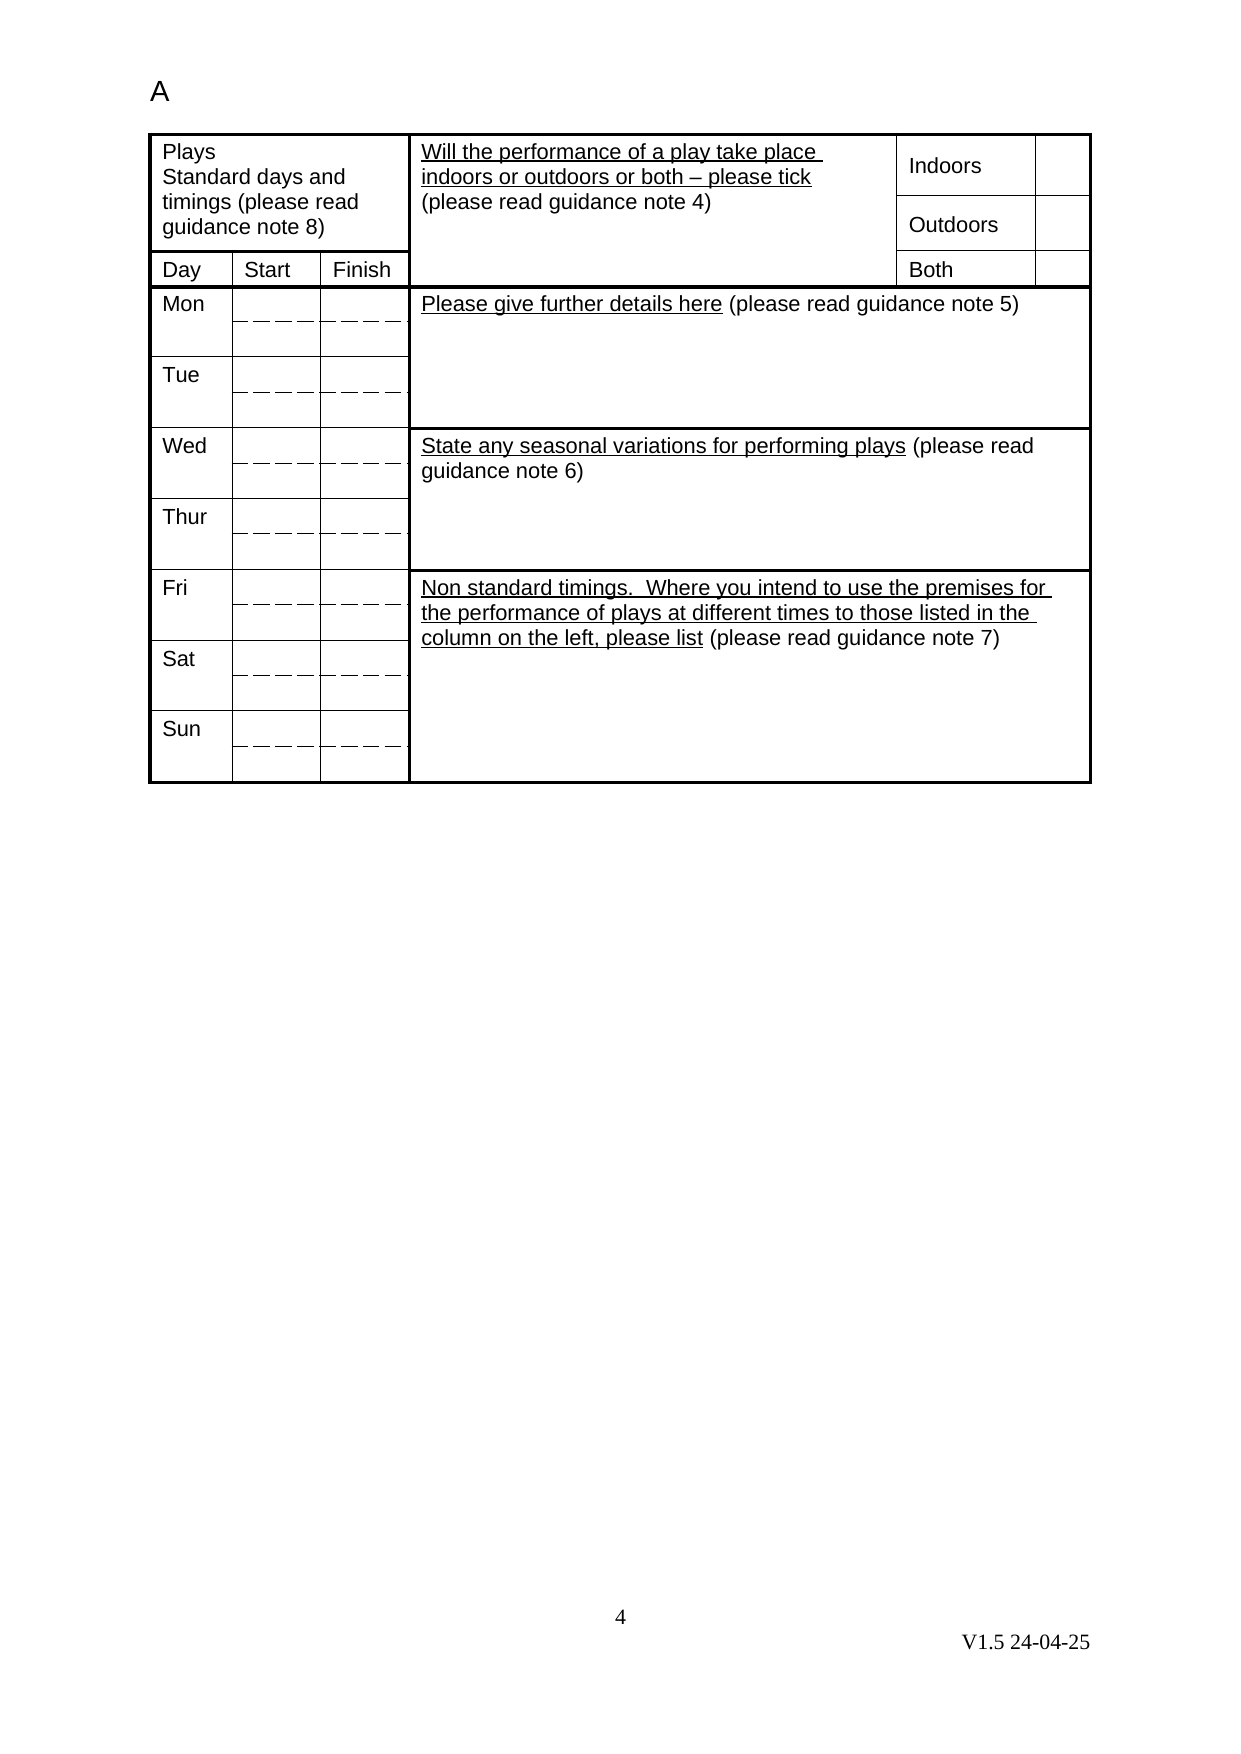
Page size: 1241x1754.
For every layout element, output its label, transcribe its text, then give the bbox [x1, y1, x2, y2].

table_cell [321, 570, 408, 604]
table_cell [233, 289, 320, 321]
table_cell Finish [321, 253, 408, 285]
table_cell [233, 746, 320, 781]
table_cell [321, 357, 408, 392]
table_cell Sat [152, 641, 232, 710]
table_cell Please give further details here (please read guidance note 5) [411, 289, 1089, 427]
table_cell Tue [152, 357, 232, 427]
table_cell [233, 533, 320, 569]
table_cell Mon [152, 289, 232, 356]
table_cell Sun [152, 711, 232, 781]
table_cell [233, 463, 320, 498]
table_cell [321, 321, 408, 356]
table_cell [233, 428, 320, 462]
table_cell [321, 289, 408, 321]
table_cell [1036, 196, 1089, 250]
table_cell Both [897, 251, 1035, 285]
table_cell [321, 428, 408, 462]
table_cell Thur [152, 499, 232, 569]
table_header [1036, 136, 1089, 195]
table_cell [321, 392, 408, 427]
table_header Indoors [897, 136, 1035, 195]
table_cell Day [152, 253, 232, 285]
table_cell [233, 604, 320, 639]
table_cell Non standard timings. Where you intend to use the premises for the performance of plays at different times to those listed in the column on the left, please list (please read guidance note 7) [411, 572, 1089, 781]
table_cell [233, 321, 320, 356]
table_cell [1036, 251, 1089, 285]
table_cell [321, 463, 408, 498]
table_cell [321, 746, 408, 781]
table_cell [233, 675, 320, 710]
table_cell [233, 570, 320, 604]
table_cell Start [233, 253, 320, 285]
table_cell [233, 641, 320, 675]
text A [150, 74, 1090, 107]
table_cell [233, 357, 320, 392]
table_cell [233, 499, 320, 533]
table_cell Fri [152, 570, 232, 639]
table_header Plays Standard days and timings (please read guidance note 8) [152, 136, 408, 250]
table_cell Wed [152, 428, 232, 498]
table_cell Outdoors [897, 196, 1035, 250]
table_cell [321, 533, 408, 569]
table_cell [233, 711, 320, 746]
table_cell State any seasonal variations for performing plays (please read guidance note 6) [411, 430, 1089, 569]
table_cell [233, 392, 320, 427]
table_cell [321, 604, 408, 639]
table_cell [321, 711, 408, 746]
table_cell [321, 675, 408, 710]
table_header Will the performance of a play take place indoors or outdoors or both – please tick (please read guidance note 4) [411, 136, 896, 285]
table_cell [321, 641, 408, 675]
table_cell [321, 499, 408, 533]
